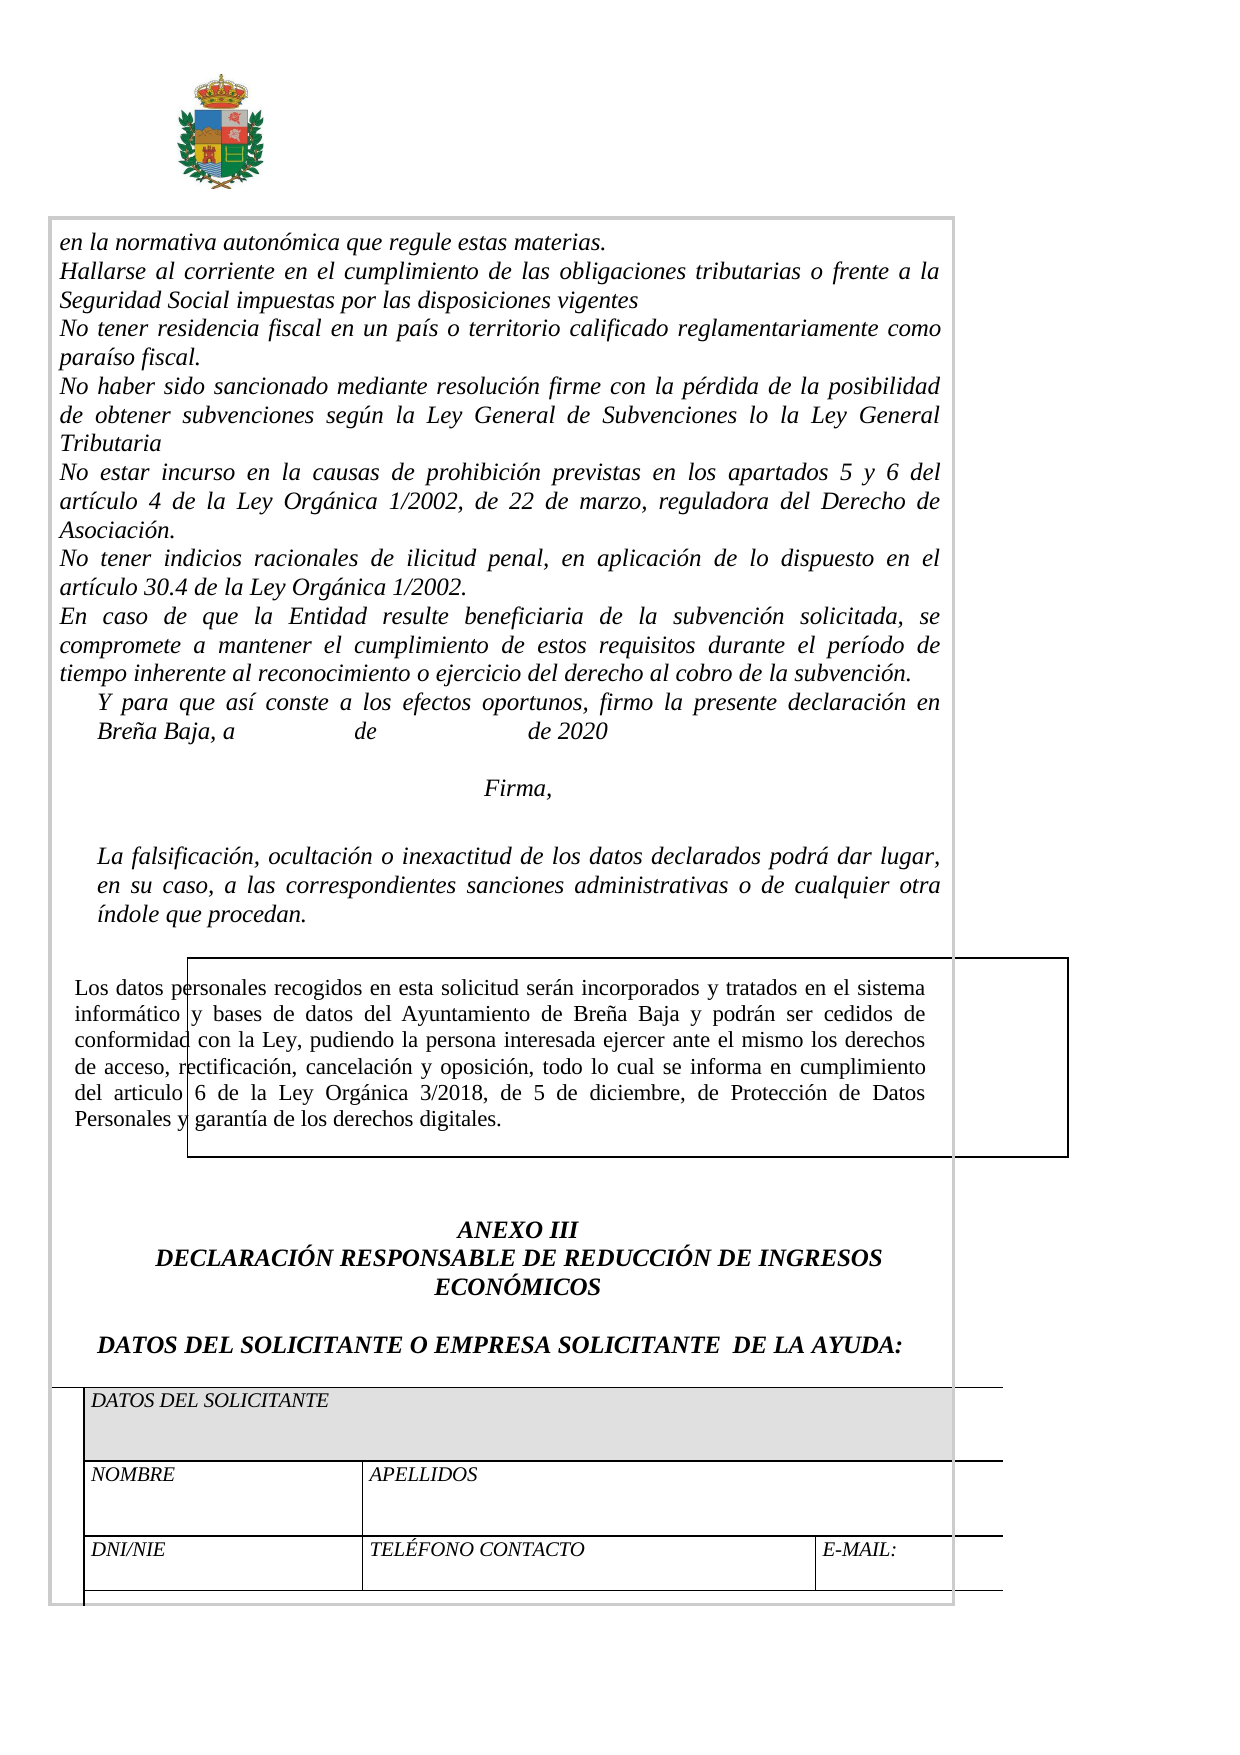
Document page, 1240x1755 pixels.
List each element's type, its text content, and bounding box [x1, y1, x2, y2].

table_header en la normativa autonómica que regule estas materias. Hallarse al corriente en el cumplimiento de las obligaciones tributarias o frente a la Seguridad Social impuestas por las disposiciones vigentes No tener residencia fiscal en un país o territorio calificado reglamentariamente como paraíso fiscal. No haber sido sancionado mediante resolución firme con la pérdida de la posibilidad de obtener subvenciones según la Ley General de Subvenciones lo la Ley General Tributaria No estar incurso en la causas de prohibición previstas en los apartados 5 y 6 del artículo 4 de la Ley Orgánica 1/2002, de 22 de marzo, reguladora del Derecho de Asociación. No tener indicios racionales de ilicitud penal, en aplicación de lo dispuesto en el artículo 30.4 de la Ley Orgánica 1/2002. En caso de que la Entidad resulte beneficiaria de la subvención solicitada, se compromete a mantener el cumplimiento de estos requisitos durante el período de tiempo inherente al reconocimiento o ejercicio del derecho al cobro de la subvención. Y para que así conste a los efectos oportunos, firmo la presente declaración en Breña Baja, a de de 2020 Firma, La falsificación, ocultación o inexactitud de los datos declarados podrá dar lugar, en su caso, a las correspondientes sanciones administrativas o de cualquier otra índole que procedan. Los datos personales recogidos en esta solicitud serán incorporados y tratados en el sistema informático y bases de datos del Ayuntamiento de Breña Baja y podrán ser cedidos de conformidad con la Ley, pudiendo la persona interesada ejercer ante el mismo los derechos de acceso, rectificación, cancelación y oposición, todo lo cual se informa en cumplimiento del articulo 6 de la Ley Orgánica 3/2018, de 5 de diciembre, de Protección de Datos Personales y garantía de los derechos digitales. ANEXO III DECLARACIÓN RESPONSABLE DE REDUCCIÓN DE INGRESOS ECONÓMICOS DATOS DEL SOLICITANTE O EMPRESA SOLICITANTE DE LA AYUDA: [52, 220, 952, 1387]
table_cell NOMBRE [85, 1462, 362, 1535]
table_cell [363, 1591, 816, 1603]
table_cell [955, 1462, 1002, 1535]
table_cell DATOS DEL SOLICITANTE [85, 1388, 952, 1460]
table_cell [955, 1591, 1002, 1603]
table_cell E-MAIL: [816, 1537, 952, 1590]
table_cell TELÉFONO CONTACTO [363, 1537, 815, 1590]
table_header [955, 1158, 1002, 1387]
table_header [955, 959, 1002, 1156]
table_cell APELLIDOS [363, 1462, 952, 1535]
table_header [955, 216, 1002, 957]
table_cell [85, 1591, 363, 1603]
table_cell [816, 1591, 952, 1603]
table_cell [955, 1537, 1002, 1590]
table_cell [955, 1388, 1002, 1460]
table_cell [52, 1388, 83, 1603]
table_cell DNI/NIE [85, 1537, 362, 1590]
